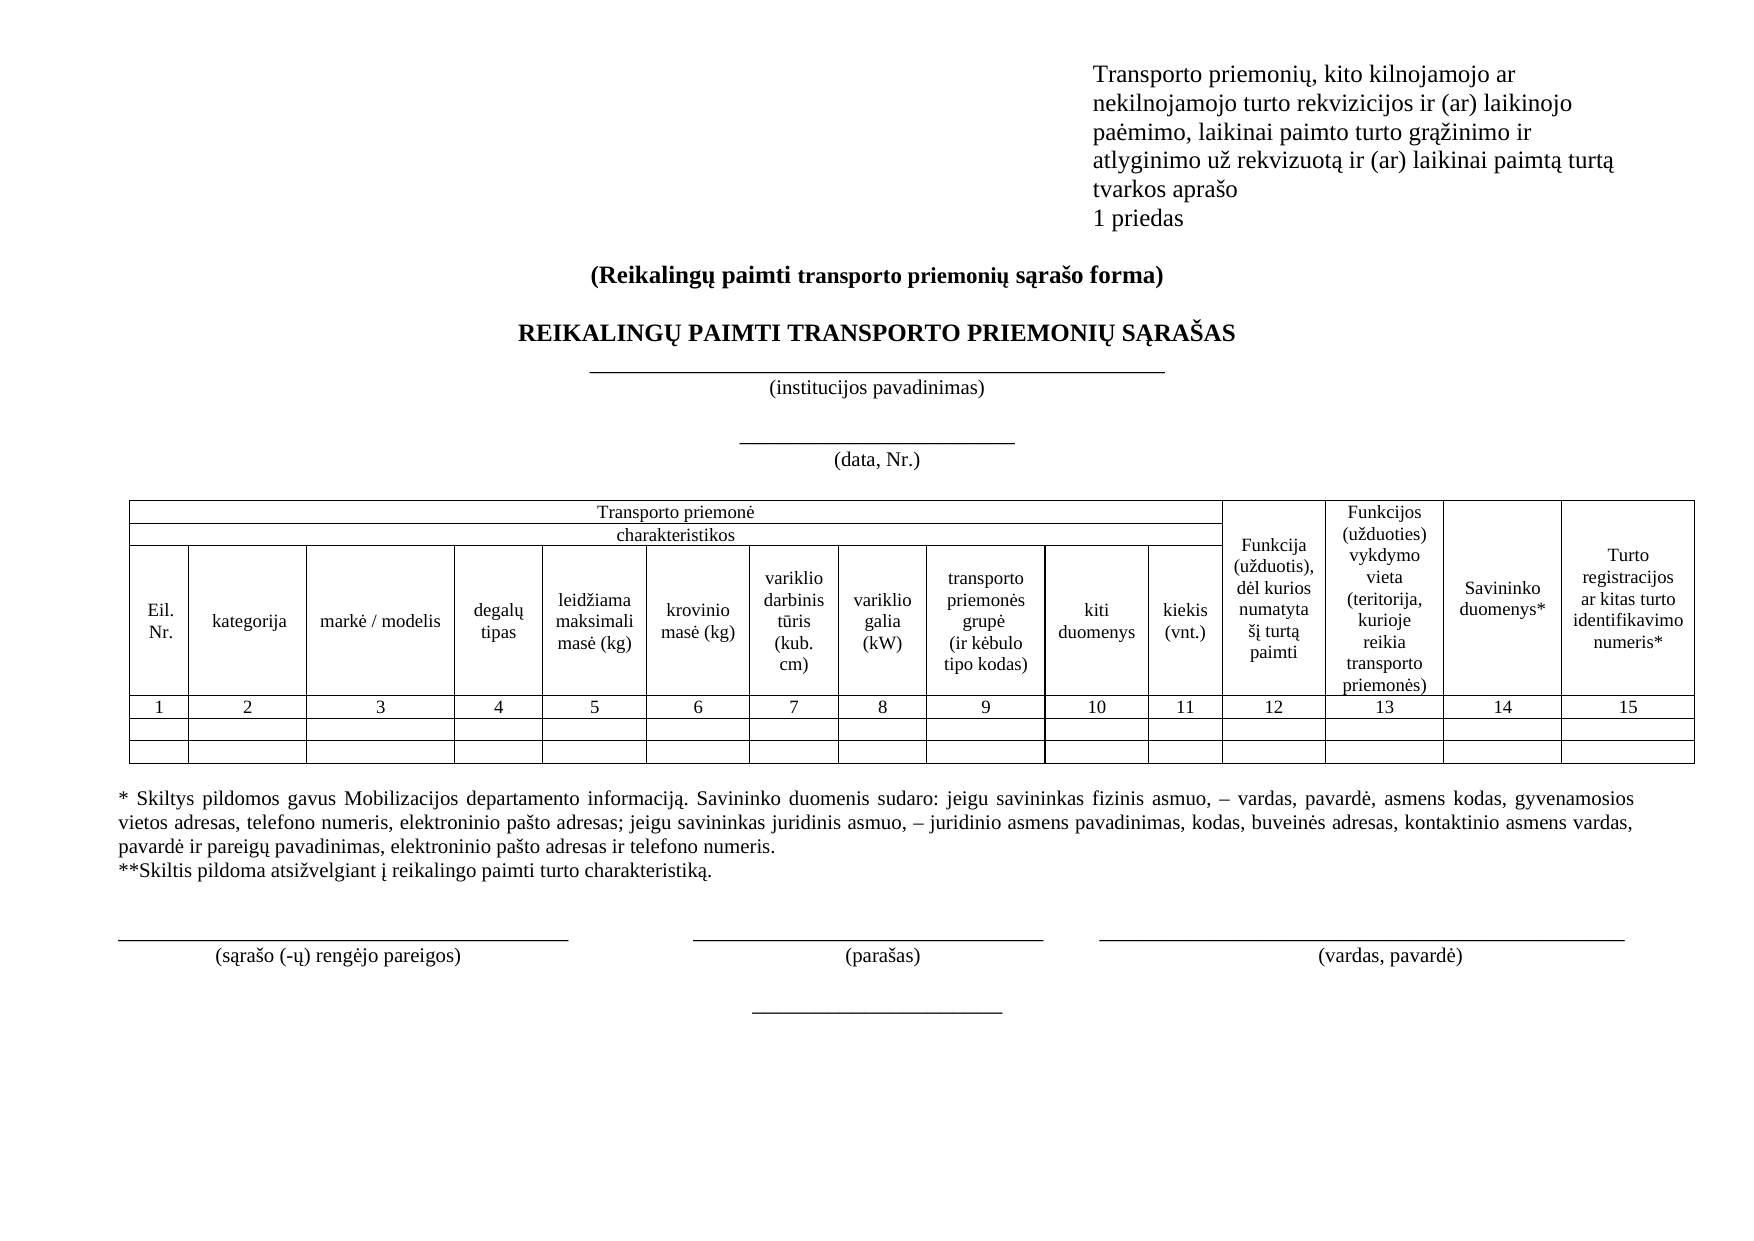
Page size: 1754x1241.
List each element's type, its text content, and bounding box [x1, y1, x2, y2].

table_cell transporto priemonės grupė (ir kėbulo tipo kodas) [927, 546, 1044, 695]
table_cell [647, 719, 749, 740]
text (institucijos pavadinimas) [118, 375, 1636, 399]
table_cell [130, 741, 188, 763]
table_cell kategorija [189, 546, 306, 695]
table_cell krovinio masė (kg) [647, 546, 749, 695]
table_cell [1444, 719, 1561, 740]
table_cell 9 [927, 696, 1044, 718]
table_cell 6 [647, 696, 749, 718]
table_cell [1326, 741, 1443, 763]
table_header Funkcija (užduotis), dėl kurios numatyta šį turtą paimti [1223, 501, 1325, 695]
table_cell kiti duomenys [1046, 546, 1148, 695]
table_cell markė / modelis [307, 546, 454, 695]
text REIKALINGŲ PAIMTI TRANSPORTO PRIEMONIŲ SĄRAŠAS [118, 318, 1636, 347]
table_cell 4 [455, 696, 542, 718]
table_cell variklio galia (kW) [839, 546, 926, 695]
table_cell [1149, 719, 1222, 740]
table_cell [130, 719, 188, 740]
text Transporto priemonių, kito kilnojamojo ar nekilnojamojo turto rekvizicijos ir (ar) laikinojo paėmimo, laikinai paimto turto grąžinimo ir atlyginimo už rekvizuotą ir (ar) laikinai paimtą turtą tvarkos aprašo 1 priedas [1093, 59, 1636, 232]
table_cell degalų tipas [455, 546, 542, 695]
table_cell [1444, 741, 1561, 763]
table_cell [189, 741, 306, 763]
text –––––––––––––––––––– [118, 996, 1636, 1025]
table_cell [1562, 719, 1694, 740]
table_header Savininko duomenys* [1444, 501, 1561, 695]
table_cell 1 [130, 696, 188, 718]
table_cell 12 [1223, 696, 1325, 718]
text **Skiltis pildoma atsižvelgiant į reikalingo paimti turto charakteristiką. [118, 858, 1636, 882]
table_cell 13 [1326, 696, 1443, 718]
table_cell [839, 741, 926, 763]
table_cell [839, 719, 926, 740]
table_header Funkcijos (užduoties) vykdymo vieta (teritorija, kurioje reikia transporto priemonės) [1326, 501, 1443, 695]
table_cell [1149, 741, 1222, 763]
table_cell Eil. Nr. [130, 546, 188, 695]
table_cell [455, 719, 542, 740]
table_cell [1326, 719, 1443, 740]
table_cell [1046, 741, 1148, 763]
table_cell variklio darbinis tūris (kub. cm) [750, 546, 838, 695]
text ______________________ [118, 418, 1636, 447]
text (sąrašo (-ų) rengėjo pareigos) (parašas) (vardas, pavardė) [118, 943, 1636, 967]
table_cell [1046, 719, 1148, 740]
table_cell 7 [750, 696, 838, 718]
table_cell [189, 719, 306, 740]
table_cell [307, 719, 454, 740]
table_cell charakteristikos [130, 524, 1222, 545]
table_cell 5 [543, 696, 646, 718]
table_cell [647, 741, 749, 763]
text (Reikalingų paimti transporto priemonių sąrašo forma) [118, 260, 1636, 289]
table_cell [927, 719, 1044, 740]
table_header Transporto priemonė [130, 501, 1222, 523]
table_cell 8 [839, 696, 926, 718]
table_cell 11 [1149, 696, 1222, 718]
text ______________________________________________ [118, 347, 1636, 375]
table_cell [1223, 719, 1325, 740]
text ____________________________________ ____________________________ __________________________________________ [118, 906, 1636, 943]
table_cell [455, 741, 542, 763]
table_cell 14 [1444, 696, 1561, 718]
text (data, Nr.) [118, 447, 1636, 471]
table_cell [750, 719, 838, 740]
table_cell [1562, 741, 1694, 763]
table_cell kiekis (vnt.) [1149, 546, 1222, 695]
text * Skiltys pildomos gavus Mobilizacijos departamento informaciją. Savininko duomenis sudaro: jeigu savininkas fizinis asmuo, – vardas, pavardė, asmens kodas, gyvenamosios vietos adresas, telefono numeris, elektroninio pašto adresas; jeigu savininkas juridinis asmuo, – juridinio asmens pavadinimas, kodas, buveinės adresas, kontaktinio asmens vardas, pavardė ir pareigų pavadinimas, elektroninio pašto adresas ir telefono numeris. [118, 786, 1636, 858]
table_cell [750, 741, 838, 763]
table_cell 15 [1562, 696, 1694, 718]
table_cell [307, 741, 454, 763]
table_cell [543, 719, 646, 740]
table_cell 10 [1046, 696, 1148, 718]
table_cell 3 [307, 696, 454, 718]
table_cell [543, 741, 646, 763]
table_header Turto registracijos ar kitas turto identifikavimo numeris* [1562, 501, 1694, 695]
table_cell leidžiama maksimali masė (kg) [543, 546, 646, 695]
table_cell [927, 741, 1044, 763]
table_cell [1223, 741, 1325, 763]
table_cell 2 [189, 696, 306, 718]
